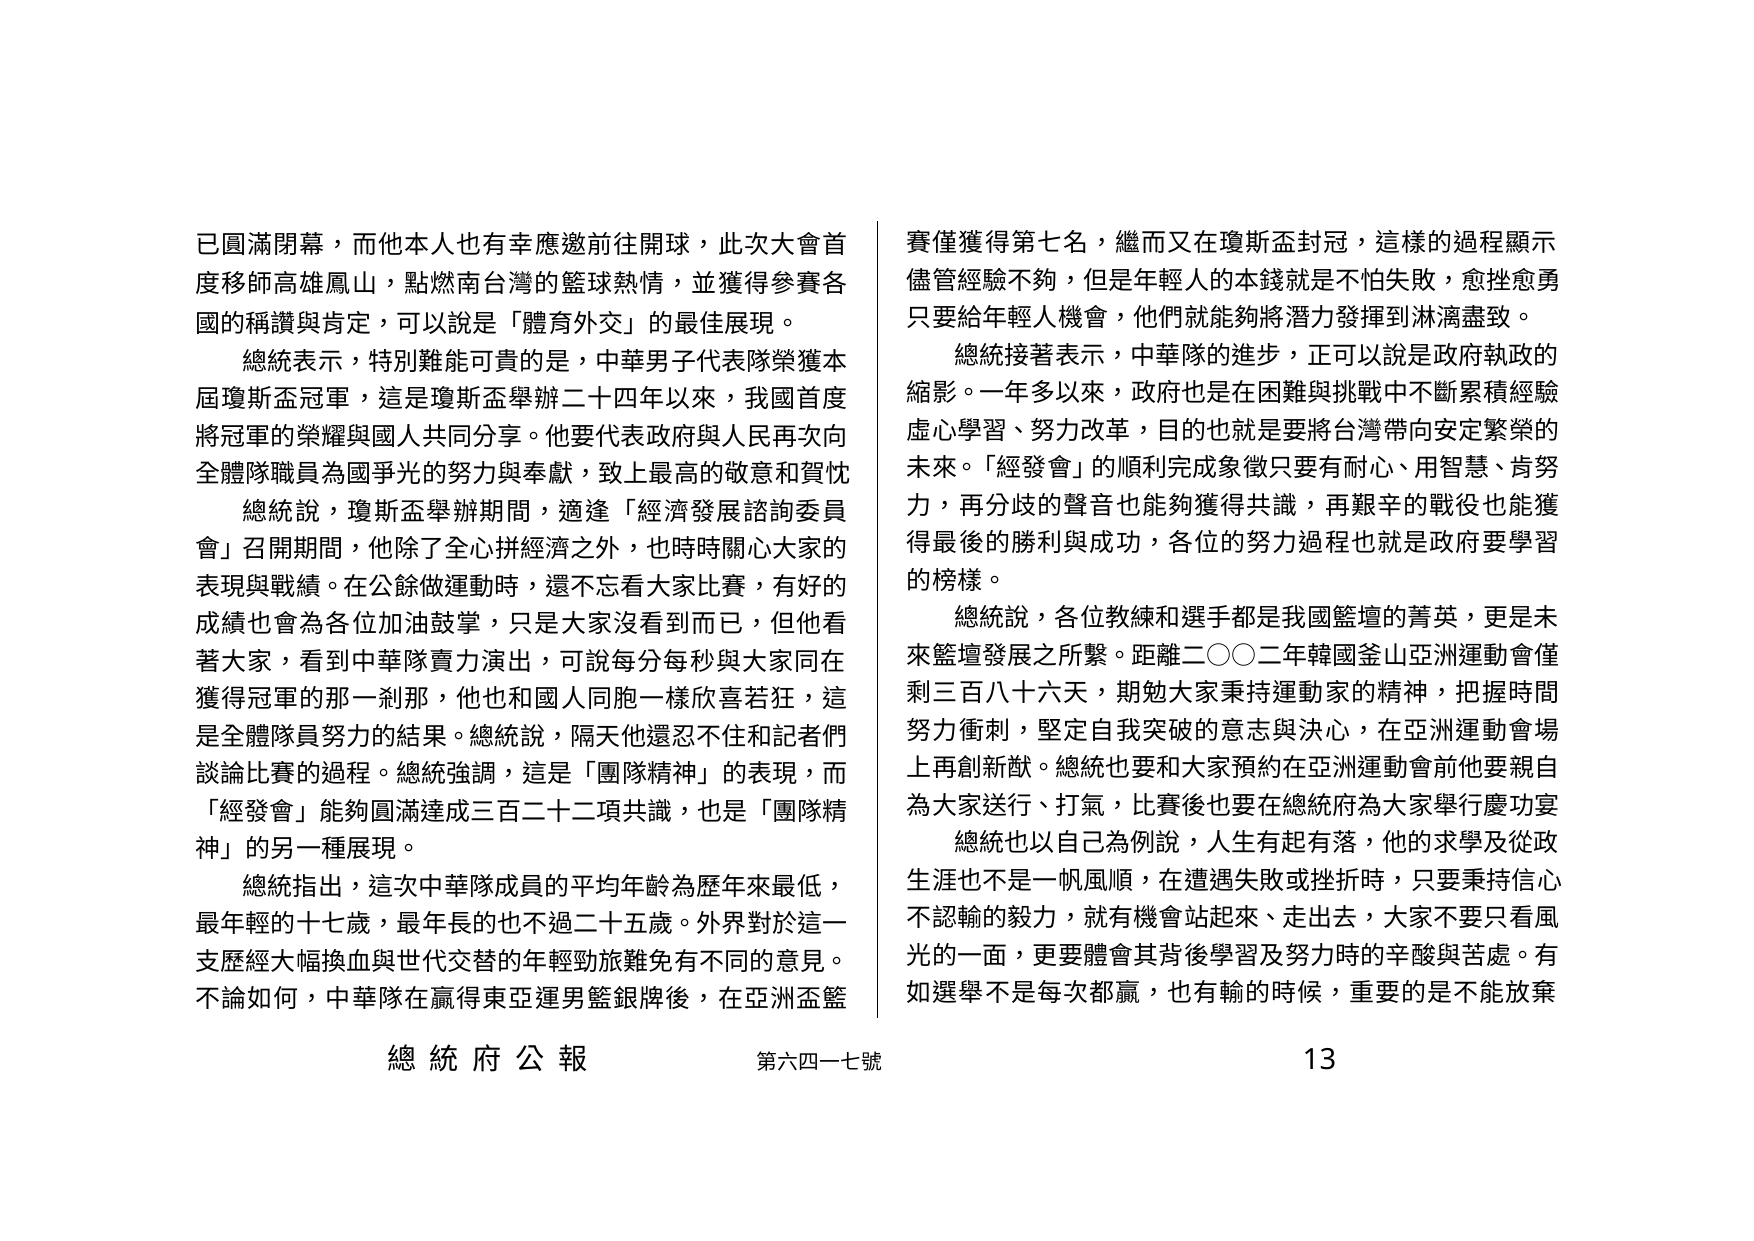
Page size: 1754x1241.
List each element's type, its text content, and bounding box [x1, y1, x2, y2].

text 總統也以自己為例說，人生有起有落，他的求學及從政生涯也不是一帆風順，在遭遇失敗或挫折時，只要秉持信心、不認輸的毅力，就有機會站起來、走出去，大家不要只看風光的一面，更要體會其背後學習及努力時的辛酸與苦處。有如選舉不是每次都贏，也有輸的時候，重要的是不能放棄，要充滿信心，這才是成功之道。 [907, 822, 1559, 1009]
text 總統說，各位教練和選手都是我國籃壇的菁英，更是未來籃壇發展之所繫。距離二○○二年韓國釜山亞洲運動會僅剩三百八十六天，期勉大家秉持運動家的精神，把握時間努力衝刺，堅定自我突破的意志與決心，在亞洲運動會場上再創新猷。總統也要和大家預約在亞洲運動會前他要親自為大家送行、打氣，比賽後也要在總統府為大家舉行慶功宴。 [907, 597, 1559, 822]
text 總統說，瓊斯盃舉辦期間，適逢「經濟發展諮詢委員會」召開期間，他除了全心拼經濟之外，也時時關心大家的表現與戰績。在公餘做運動時，還不忘看大家比賽，有好的成績也會為各位加油鼓掌，只是大家沒看到而已，但他看著大家，看到中華隊賣力演出，可說每分每秒與大家同在，獲得冠軍的那一剎那，他也和國人同胞一樣欣喜若狂，這是全體隊員努力的結果。總統說，隔天他還忍不住和記者們談論比賽的過程。總統強調，這是「團隊精神」的表現，而「經發會」能夠圓滿達成三百二十二項共識，也是「團隊精神」的另一種展現。 [195, 490, 847, 865]
text 總統指出，這次中華隊成員的平均年齡為歷年來最低，最年輕的十七歲，最年長的也不過二十五歲。外界對於這一支歷經大幅換血與世代交替的年輕勁旅難免有不同的意見。不論如何，中華隊在贏得東亞運男籃銀牌後，在亞洲盃籃賽僅獲得第七名，繼而又在瓊斯盃封冠，這樣的過程顯示，儘管經驗不夠，但是年輕人的本錢就是不怕失敗，愈挫愈勇。只要給年輕人機會，他們就能夠將潛力發揮到淋漓盡致。 [195, 865, 847, 1015]
text 總統接著表示，中華隊的進步，正可以說是政府執政的縮影。一年多以來，政府也是在困難與挑戰中不斷累積經驗、虛心學習、努力改革，目的也就是要將台灣帶向安定繁榮的未來。「經發會」的順利完成象徵只要有耐心、用智慧、肯努力，再分歧的聲音也能夠獲得共識，再艱辛的戰役也能獲得最後的勝利與成功，各位的努力過程也就是政府要學習的榜樣。 [907, 334, 1559, 597]
text 已圓滿閉幕，而他本人也有幸應邀前往開球，此次大會首度移師高雄鳳山，點燃南台灣的籃球熱情，並獲得參賽各國的稱讚與肯定，可以說是「體育外交」的最佳展現。 [195, 222, 847, 340]
text 總統指出，這次中華隊成員的平均年齡為歷年來最低，最年輕的十七歲，最年長的也不過二十五歲。外界對於這一支歷經大幅換血與世代交替的年輕勁旅難免有不同的意見。不論如何，中華隊在贏得東亞運男籃銀牌後，在亞洲盃籃賽僅獲得第七名，繼而又在瓊斯盃封冠，這樣的過程顯示，儘管經驗不夠，但是年輕人的本錢就是不怕失敗，愈挫愈勇。只要給年輕人機會，他們就能夠將潛力發揮到淋漓盡致。 [907, 222, 1559, 334]
text 總統表示，特別難能可貴的是，中華男子代表隊榮獲本屆瓊斯盃冠軍，這是瓊斯盃舉辦二十四年以來，我國首度將冠軍的榮耀與國人共同分享。他要代表政府與人民再次向全體隊職員為國爭光的努力與奉獻，致上最高的敬意和賀忱。 [195, 340, 847, 490]
